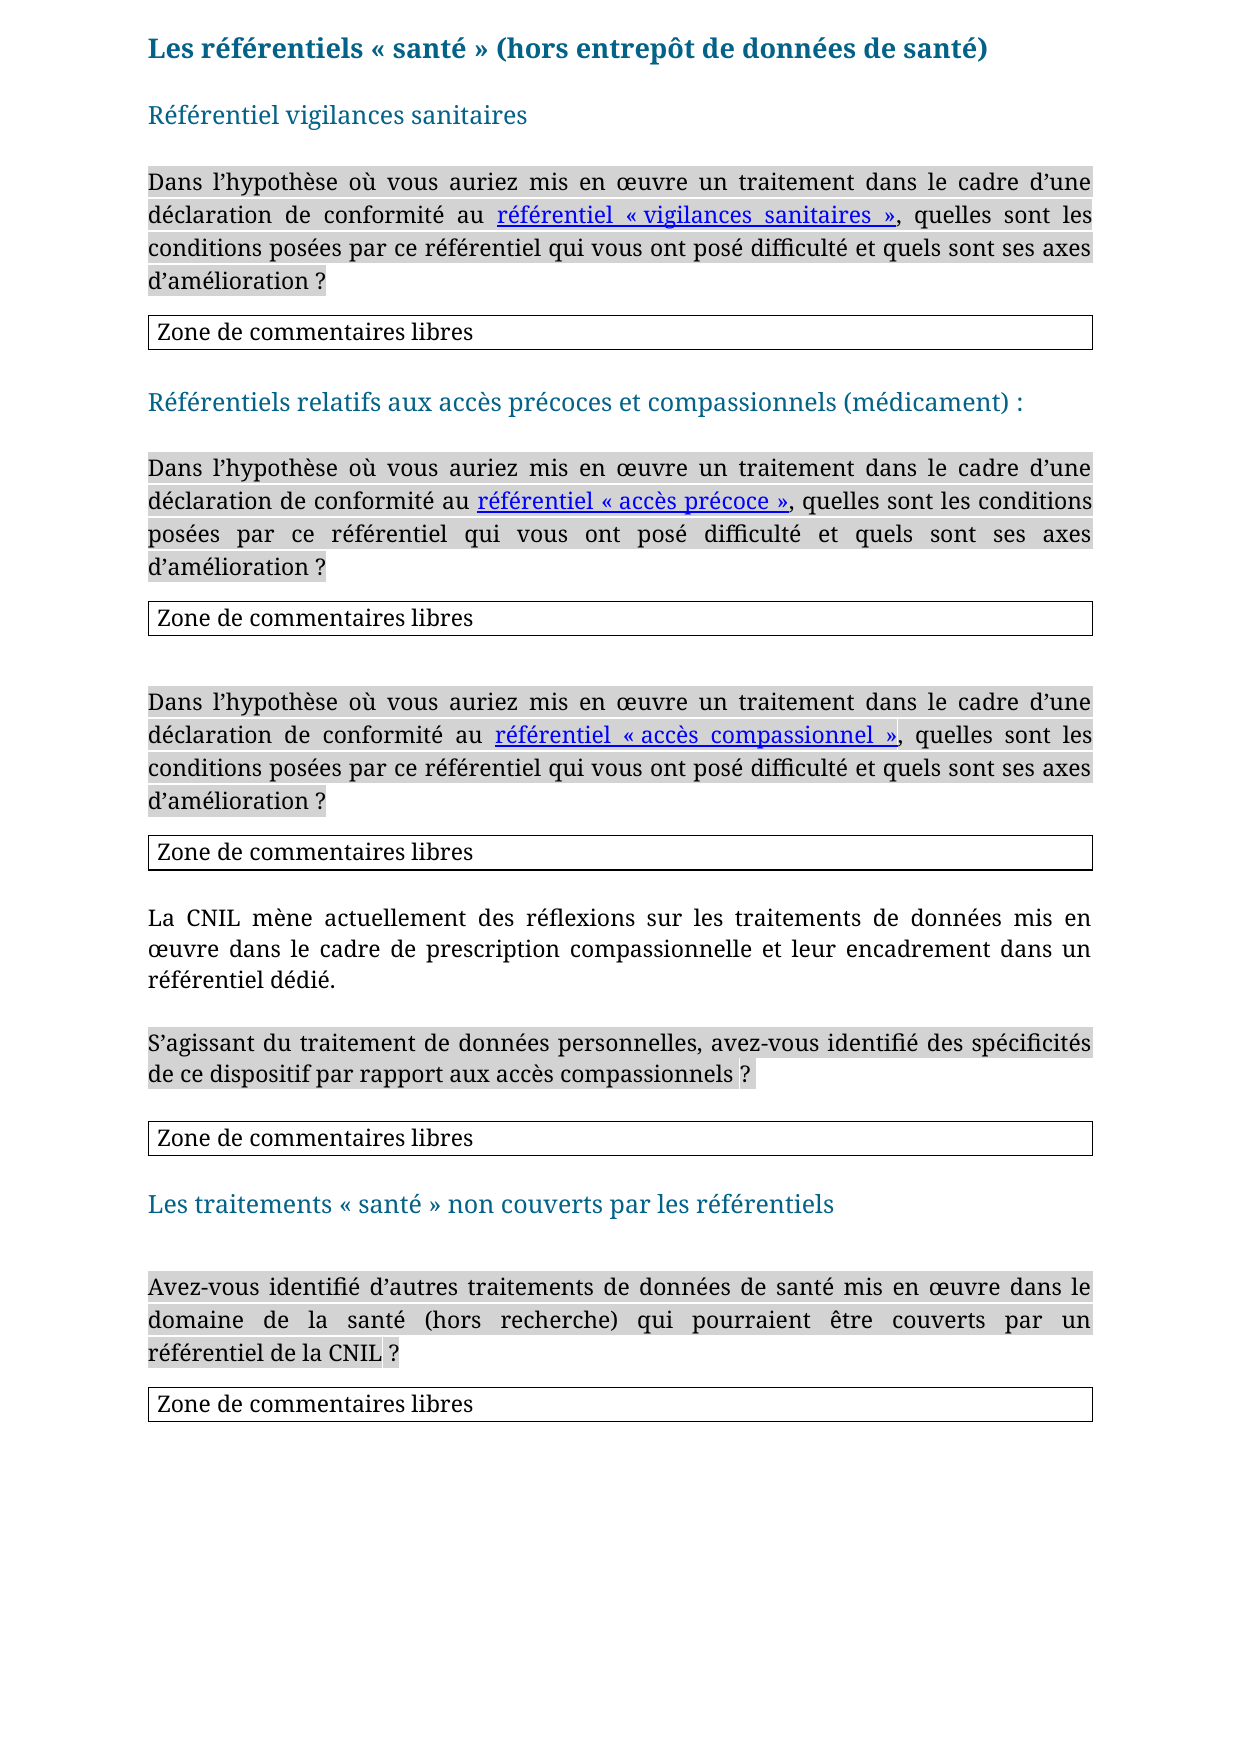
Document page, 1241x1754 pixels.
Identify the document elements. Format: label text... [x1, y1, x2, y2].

text Zone de commentaires libres [149, 1122, 1092, 1155]
text Avez-vous identifié d’autres traitements de données de santé mis en œuvre dans le domaine de la santé (hors recherche) qui pourraient être couverts par un référentiel de la CNIL ? [148, 1271, 1093, 1368]
text Zone de commentaires libres [149, 836, 1092, 869]
text Dans l’hypothèse où vous auriez mis en œuvre un traitement dans le cadre d’une déclaration de conformité au référentiel « accès compassionnel », quelles sont les conditions posées par ce référentiel qui vous ont posé difficulté et quels sont ses axes d’amélioration ? [148, 686, 1093, 817]
text Dans l’hypothèse où vous auriez mis en œuvre un traitement dans le cadre d’une déclaration de conformité au référentiel « accès précoce », quelles sont les conditions posées par ce référentiel qui vous ont posé difficulté et quels sont ses axes d’amélioration ? [148, 452, 1093, 582]
text La CNIL mène actuellement des réflexions sur les traitements de données mis en œuvre dans le cadre de prescription compassionnelle et leur encadrement dans un référentiel dédié. [148, 902, 1093, 996]
text Dans l’hypothèse où vous auriez mis en œuvre un traitement dans le cadre d’une déclaration de conformité au référentiel « vigilances sanitaires », quelles sont les conditions posées par ce référentiel qui vous ont posé difficulté et quels sont ses axes d’amélioration ? [148, 166, 1093, 296]
subtitle Les référentiels « santé » (hors entrepôt de données de santé) [148, 29, 1093, 66]
subtitle Les traitements « santé » non couverts par les référentiels [148, 1187, 1093, 1221]
text Zone de commentaires libres [149, 602, 1092, 635]
text S’agissant du traitement de données personnelles, avez-vous identifié des spécificités de ce dispositif par rapport aux accès compassionnels ? [148, 1027, 1093, 1089]
text Zone de commentaires libres [149, 316, 1092, 349]
subtitle Référentiels relatifs aux accès précoces et compassionnels (médicament) : [148, 384, 1093, 418]
text Zone de commentaires libres [149, 1388, 1092, 1421]
subtitle Référentiel vigilances sanitaires [148, 98, 1093, 132]
